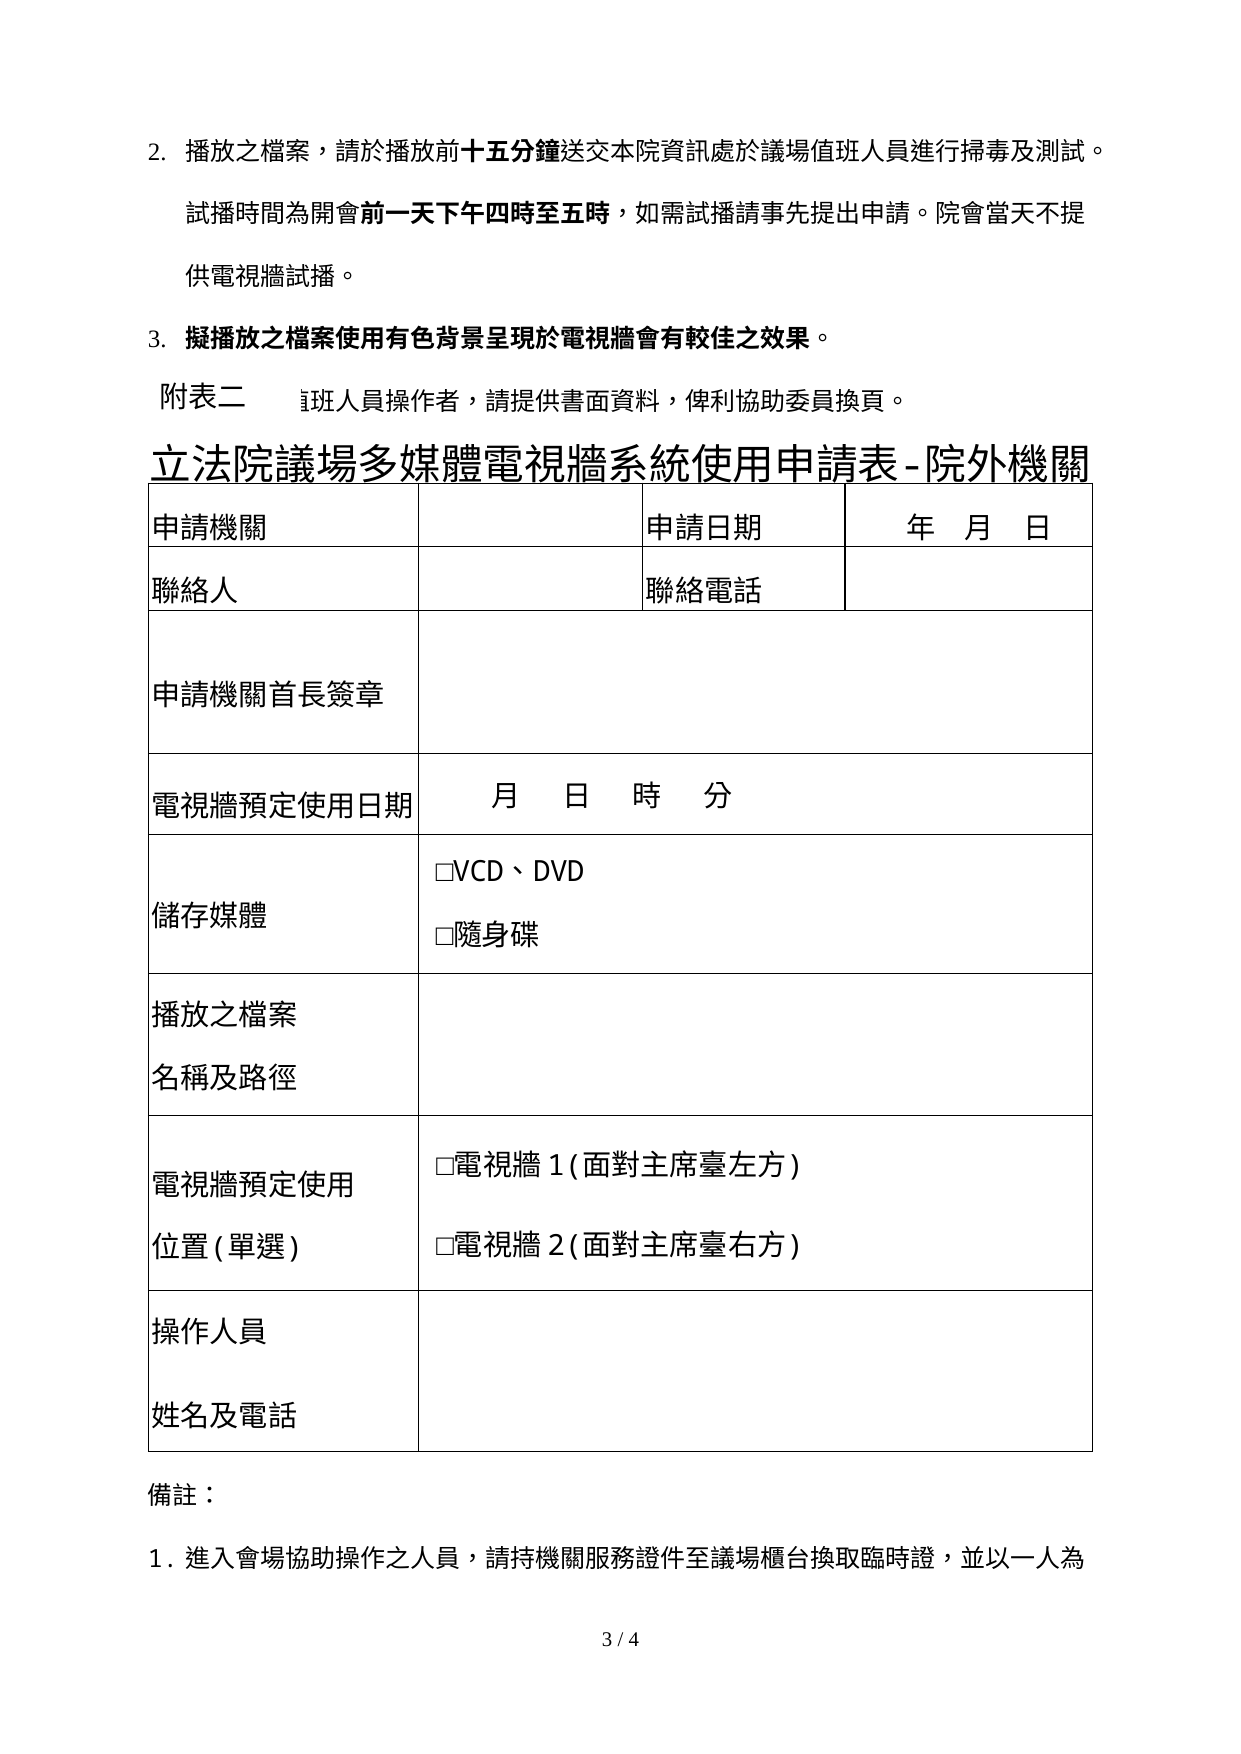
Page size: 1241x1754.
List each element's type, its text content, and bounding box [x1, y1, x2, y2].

table_cell □電視牆1(面對主席臺左方) □電視牆2(面對主席臺右方) [419, 1116, 1092, 1290]
table_cell 儲存媒體 [149, 835, 418, 973]
table_cell 電視牆預定使用 位置(單選) [149, 1116, 418, 1290]
table_cell [419, 974, 1092, 1114]
table_cell 聯絡人 [149, 547, 418, 610]
table_cell 月 日 時 分 [419, 754, 1092, 834]
table_header [419, 484, 642, 546]
table_cell 播放之檔案 名稱及路徑 [149, 974, 418, 1114]
table_cell 電視牆預定使用日期 [149, 754, 418, 834]
text 立法院議場多媒體電視牆系統使用申請表-院外機關 [144, 367, 301, 419]
table_header 年 月 日 [846, 484, 1092, 546]
table_cell 聯絡電話 [643, 547, 844, 610]
list 播放之檔案，請於播放前十五分鐘送交本院資訊處於議場值班人員進行掃毒及測試。試播時間為開會前一天下午四時至五時，如需試播請事先提出申請。院會當天不提供電視牆試播。 [148, 108, 1092, 295]
table_cell [419, 611, 1092, 753]
table_header 申請日期 [643, 484, 844, 546]
table_cell 操作人員 姓名及電話 [149, 1291, 418, 1451]
list 擬播放之檔案使用有色背景呈現於電視牆會有較佳之效果。 [148, 295, 1092, 358]
text 備註： [148, 1452, 1092, 1515]
list 進入會場協助操作之人員，請持機關服務證件至議場櫃台換取臨時證，並以一人為限。 [148, 1515, 1092, 1577]
table_cell [846, 547, 1092, 610]
table_cell [419, 547, 642, 610]
text 附表二 [159, 374, 286, 412]
list 需資訊處值班人員操作者，請提供書面資料，俾利協助委員換頁。 [148, 358, 1092, 420]
text 立法院議場多媒體電視牆系統使用申請表-院外機關 [148, 420, 1092, 483]
table_cell 申請機關首長簽章 [149, 611, 418, 753]
table_header 申請機關 [149, 484, 418, 546]
table_cell □VCD、DVD □隨身碟 [419, 835, 1092, 973]
table_cell [419, 1291, 1092, 1451]
